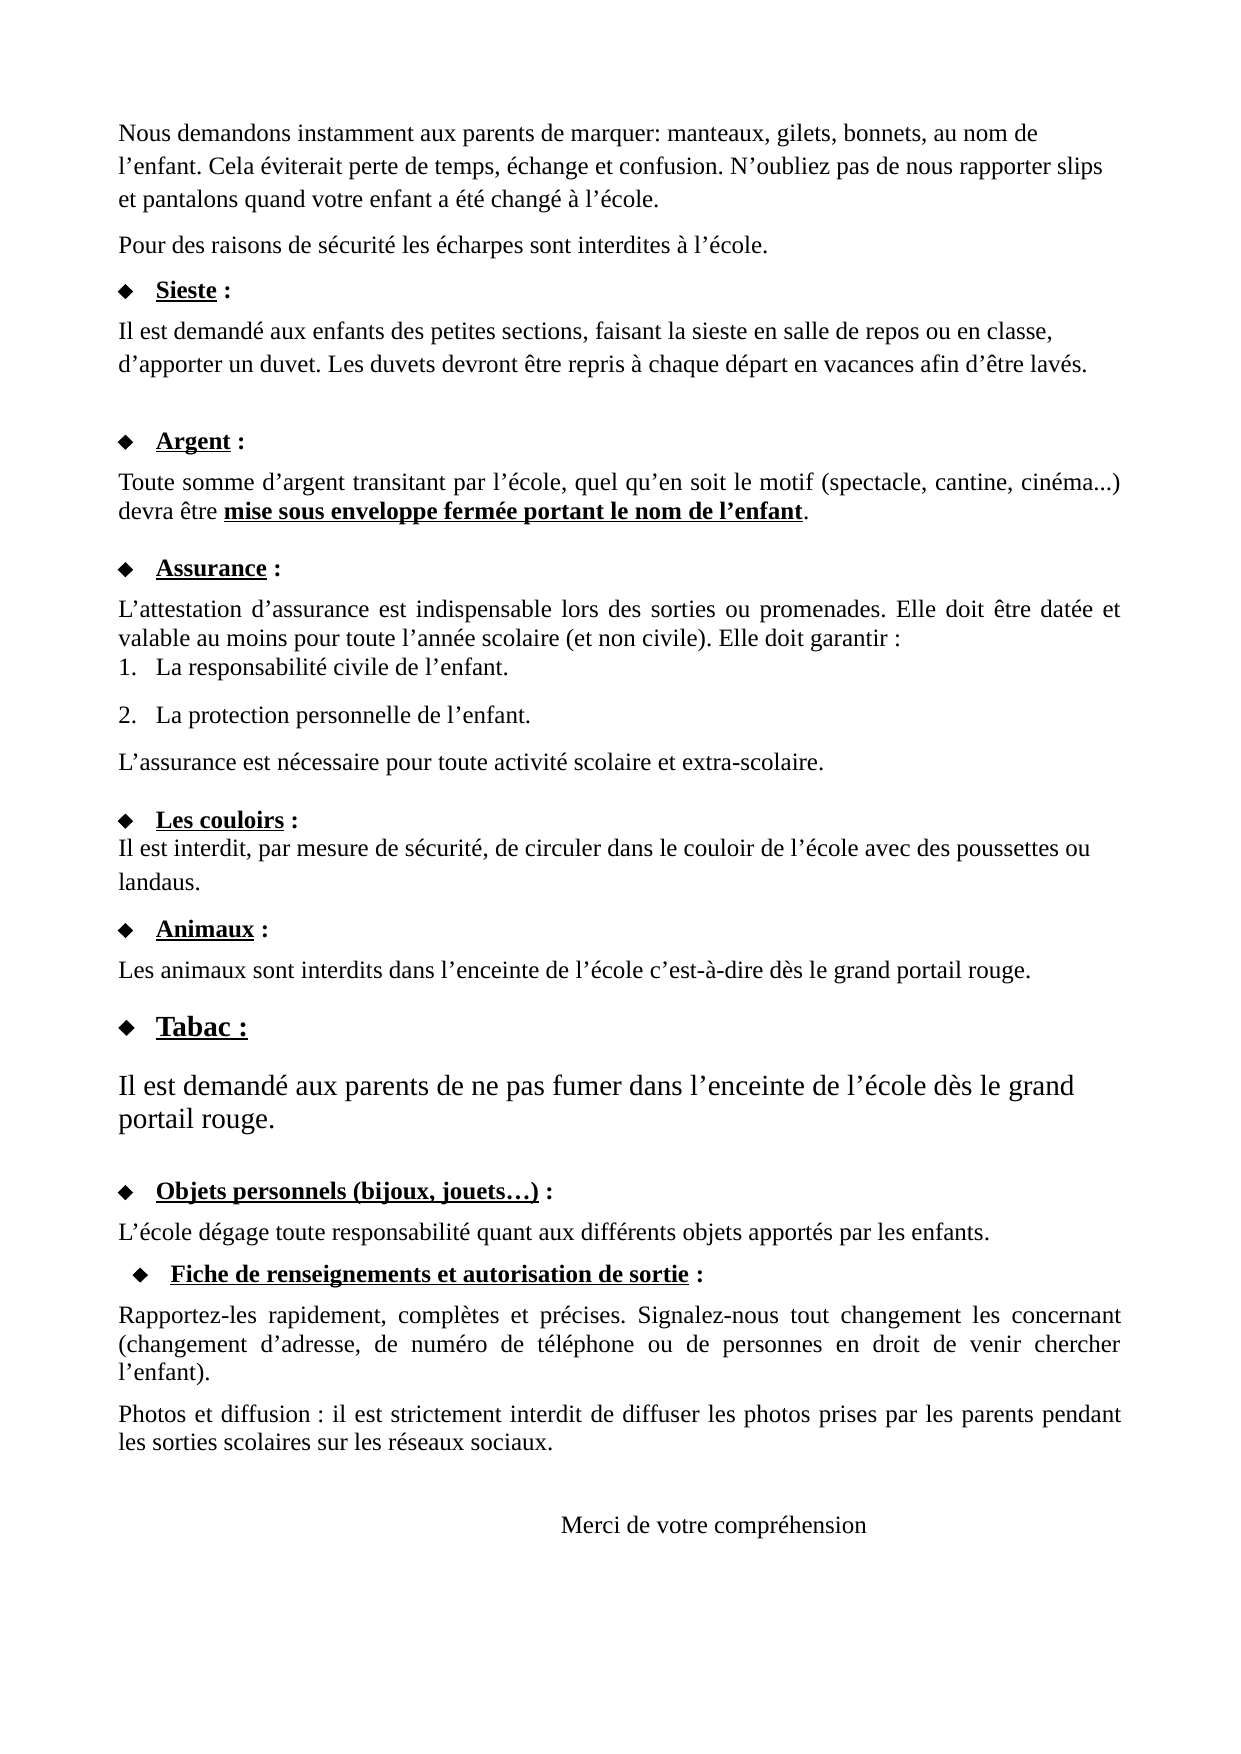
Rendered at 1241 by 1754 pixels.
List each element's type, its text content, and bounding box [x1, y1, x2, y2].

text L’attestation d’assurance est indispensable lors des sorties ou promenades. Elle doit être datée et valable au moins pour toute l’année scolaire (et non civile). Elle doit garantir : [118, 594, 1122, 652]
list Sieste : [118, 275, 1122, 304]
list Fiche de renseignements et autorisation de sortie : [133, 1259, 1122, 1287]
list Animaux : [118, 914, 1122, 943]
text Il est demandé aux enfants des petites sections, faisant la sieste en salle de repos ou en classe, d’apporter un duvet. Les duvets devront être repris à chaque départ en vacances afin d’être lavés. [118, 316, 1122, 378]
text Rapportez-les rapidement, complètes et précises. Signalez-nous tout changement les concernant (changement d’adresse, de numéro de téléphone ou de personnes en droit de venir chercher l’enfant). [118, 1300, 1122, 1386]
list Objets personnels (bijoux, jouets…) : [118, 1176, 1122, 1205]
subtitle Il est demandé aux parents de ne pas fumer dans l’enceinte de l’école dès le grand portail rouge. [118, 1068, 1122, 1135]
subtitle Tabac : [118, 1009, 1122, 1043]
text Nous demandons instamment aux parents de marquer: manteaux, gilets, bonnets, au nom de l’enfant. Cela éviterait perte de temps, échange et confusion. N’oubliez pas de nous rapporter slips et pantalons quand votre enfant a été changé à l’école. [118, 118, 1122, 213]
text Toute somme d’argent transitant par l’école, quel qu’en soit le motif (spectacle, cantine, cinéma...) devra être mise sous enveloppe fermée portant le nom de l’enfant. [118, 467, 1122, 524]
text Il est interdit, par mesure de sécurité, de circuler dans le couloir de l’école avec des poussettes ou landaus. [118, 833, 1122, 895]
text Photos et diffusion : il est strictement interdit de diffuser les photos prises par les parents pendant les sorties scolaires sur les réseaux sociaux. [118, 1399, 1122, 1456]
text Les animaux sont interdits dans l’enceinte de l’école c’est-à-dire dès le grand portail rouge. [118, 955, 1122, 984]
text Pour des raisons de sécurité les écharpes sont interdites à l’école. [118, 230, 1122, 258]
text L’assurance est nécessaire pour toute activité scolaire et extra-scolaire. [118, 747, 1122, 776]
text Merci de votre compréhension [118, 1510, 1122, 1539]
list Assurance : [118, 553, 1122, 582]
list La protection personnelle de l’enfant. [118, 700, 1122, 728]
list Argent : [118, 426, 1122, 454]
list La responsabilité civile de l’enfant. [118, 652, 1122, 681]
text L’école dégage toute responsabilité quant aux différents objets apportés par les enfants. [118, 1217, 1122, 1246]
list Les couloirs : [118, 805, 1122, 833]
